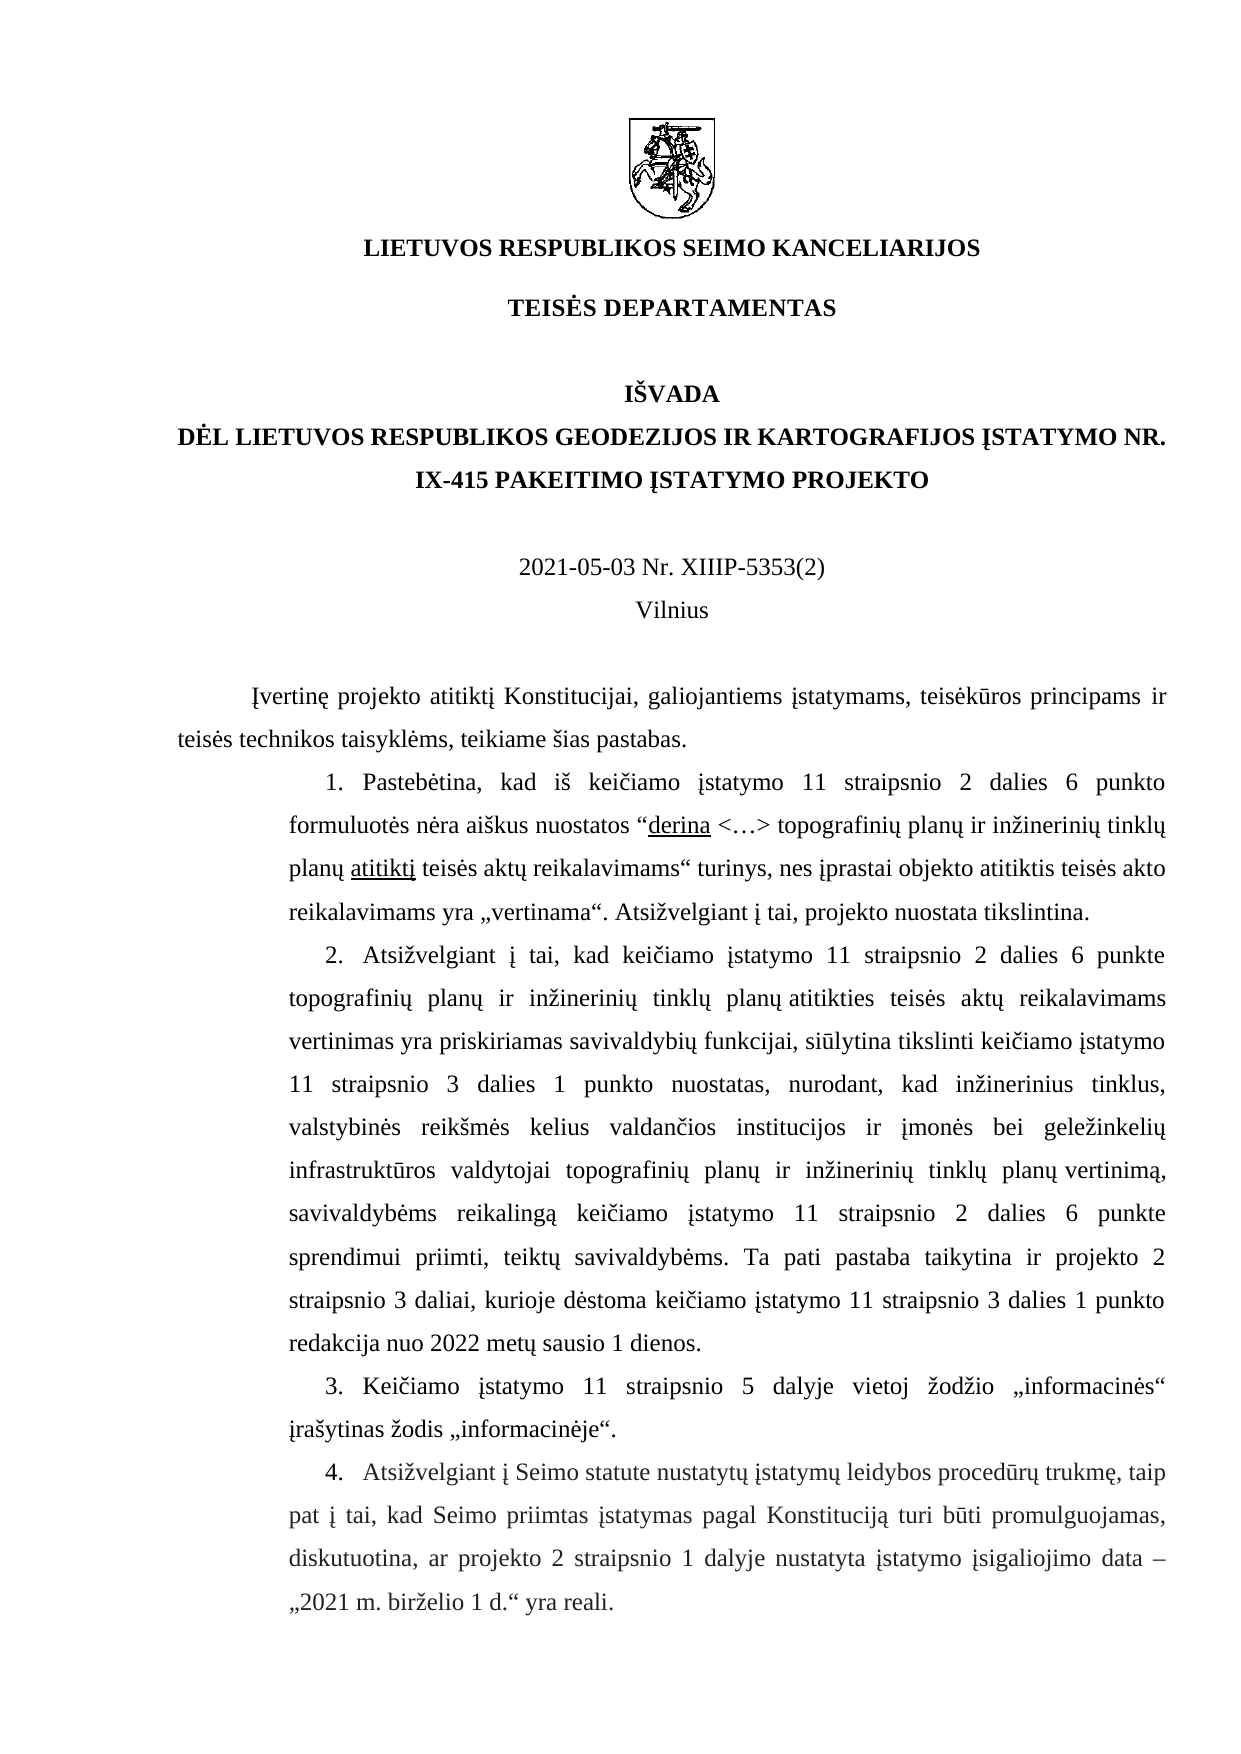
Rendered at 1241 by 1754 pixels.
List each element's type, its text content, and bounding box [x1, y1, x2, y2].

text LIETUVOS RESPUBLIKOS SEIMO KANCELIARIJOS [177, 233, 1167, 262]
list Atsižvelgiant į tai, kad keičiamo įstatymo 11 straipsnio 2 dalies 6 punkte topografinių planų ir inžinerinių tinklų planų atitikties teisės aktų reikalavimams vertinimas yra priskiriamas savivaldybių funkcijai, siūlytina tikslinti keičiamo įstatymo 11 straipsnio 3 dalies 1 punkto nuostatas, nurodant, kad inžinerinius tinklus, valstybinės reikšmės kelius valdančios institucijos ir įmonės bei geležinkelių infrastruktūros valdytojai topografinių planų ir inžinerinių tinklų planų vertinimą, savivaldybėms reikalingą keičiamo įstatymo 11 straipsnio 2 dalies 6 punkte sprendimui priimti, teiktų savivaldybėms. Ta pati pastaba taikytina ir projekto 2 straipsnio 3 daliai, kurioje dėstoma keičiamo įstatymo 11 straipsnio 3 dalies 1 punkto redakcija nuo 2022 metų sausio 1 dienos. [251, 940, 1167, 1357]
text TEISĖS DEPARTAMENTAS [177, 293, 1167, 322]
text Įvertinę projekto atitiktį Konstitucijai, galiojantiems įstatymams, teisėkūros principams ir teisės technikos taisyklėms, teikiame šias pastabas. [177, 681, 1167, 753]
text Vilnius [177, 595, 1167, 623]
list Pastebėtina, kad iš keičiamo įstatymo 11 straipsnio 2 dalies 6 punkto formuluotės nėra aiškus nuostatos “derina <…> topografinių planų ir inžinerinių tinklų planų atitiktį teisės aktų reikalavimams“ turinys, nes įprastai objekto atitiktis teisės akto reikalavimams yra „vertinama“. Atsižvelgiant į tai, projekto nuostata tikslintina. [251, 767, 1167, 925]
list Keičiamo įstatymo 11 straipsnio 5 dalyje vietoj žodžio „informacinės“ įrašytinas žodis „informacinėje“. [251, 1371, 1167, 1443]
list Atsižvelgiant į Seimo statute nustatytų įstatymų leidybos procedūrų trukmę, taip pat į tai, kad Seimo priimtas įstatymas pagal Konstituciją turi būti promulguojamas, diskutuotina, ar projekto 2 straipsnio 1 dalyje nustatyta įstatymo įsigaliojimo data – „2021 m. birželio 1 d.“ yra reali. [251, 1457, 1167, 1615]
text IŠVADA [177, 379, 1167, 408]
text 2021-05-03 Nr. XIIIP-5353(2) [177, 552, 1167, 580]
text DĖL LIETUVOS RESPUBLIKOS GEODEZIJOS IR KARTOGRAFIJOS ĮSTATYMO NR. IX-415 PAKEITIMO ĮSTATYMO PROJEKTO [177, 422, 1167, 494]
